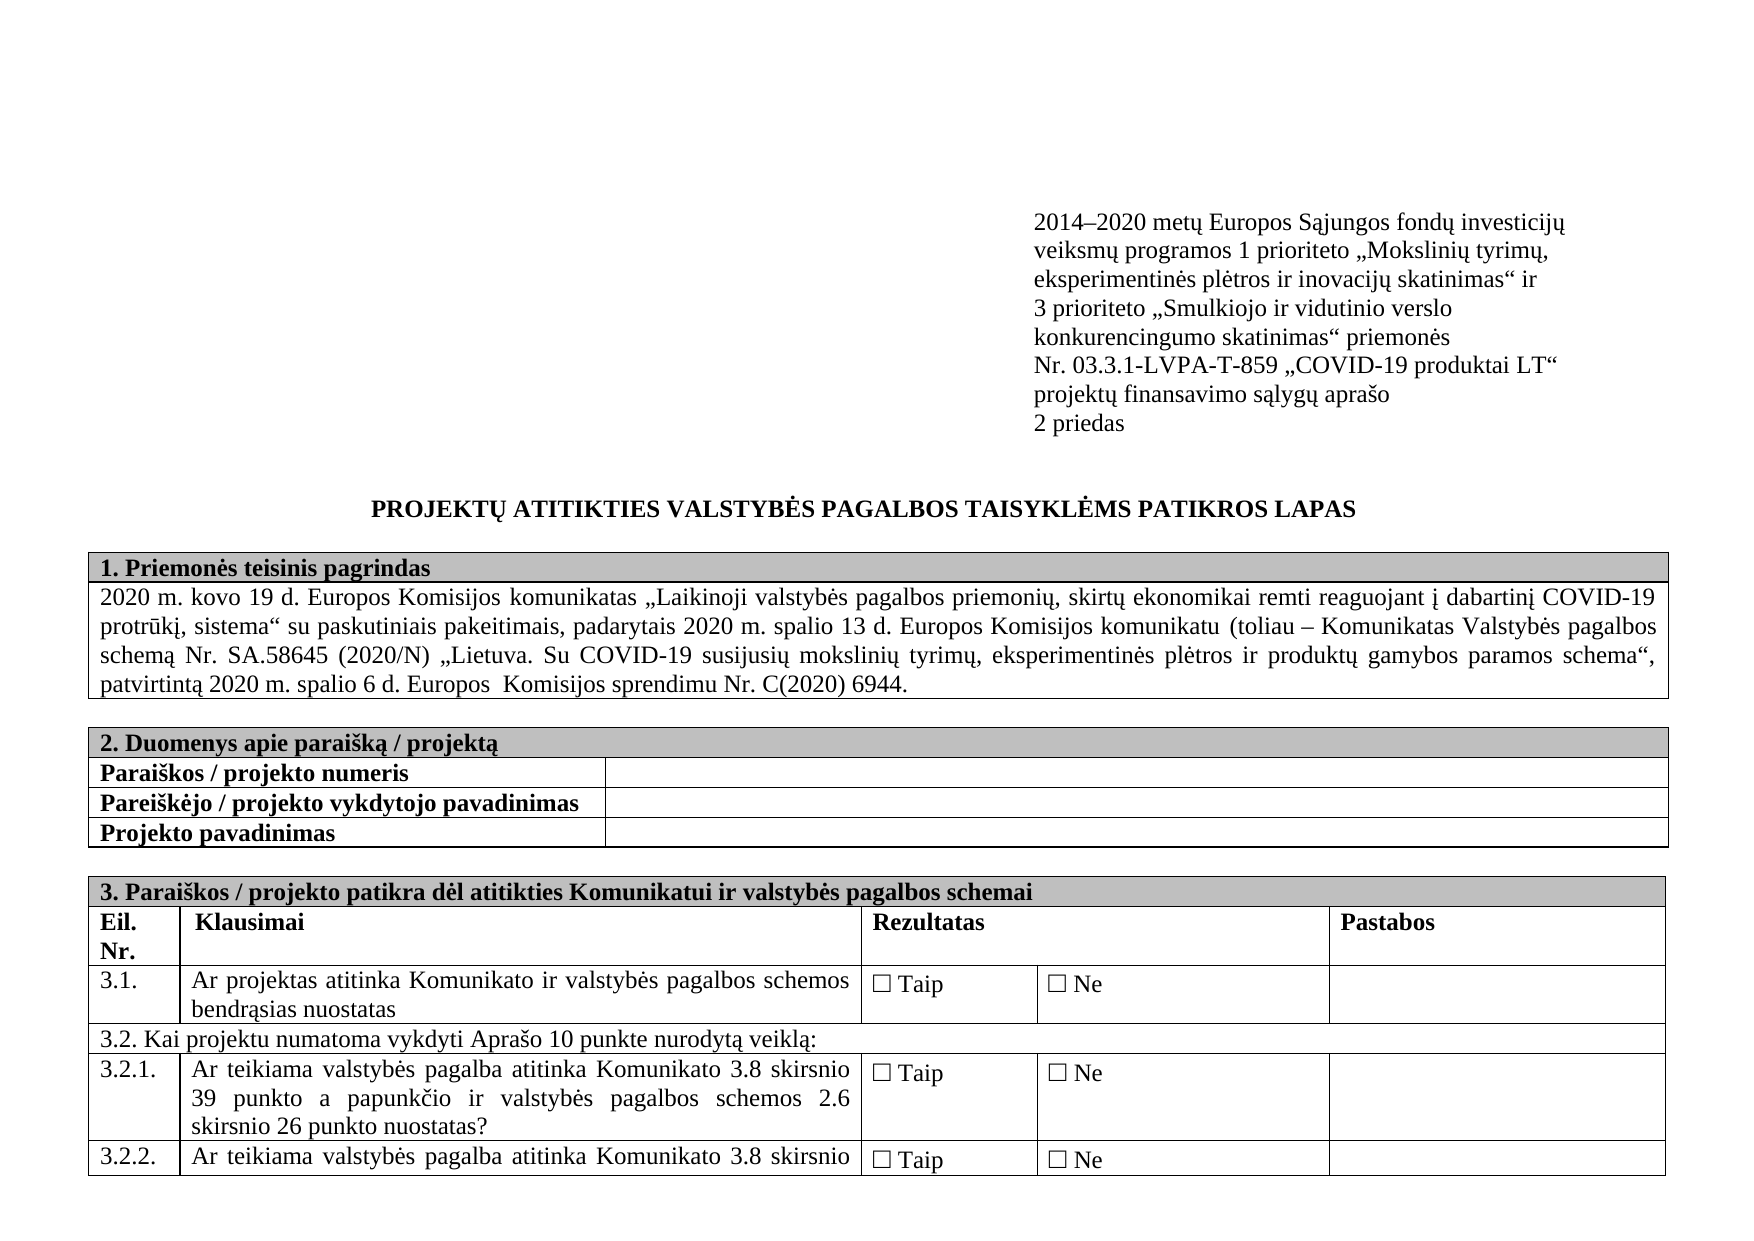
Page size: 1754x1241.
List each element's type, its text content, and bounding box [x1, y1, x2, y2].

table_cell 3.2. Kai projektu numatoma vykdyti Aprašo 10 punkte nurodytą veiklą: [89, 1024, 1665, 1053]
table_cell Rezultatas [862, 907, 1329, 964]
text 2 priedas [1034, 408, 1639, 437]
table_cell Pareiškėjo / projekto vykdytojo pavadinimas [89, 788, 605, 817]
table_cell [1330, 1141, 1665, 1175]
table_cell Ar teikiama valstybės pagalba atitinka Komunikato 3.8 skirsnio [181, 1141, 861, 1175]
table_header 2. Duomenys apie paraišką / projektą [89, 728, 1668, 757]
table_cell Ar teikiama valstybės pagalba atitinka Komunikato 3.8 skirsnio 39 punkto a papunkčio ir valstybės pagalbos schemos 2.6 skirsnio 26 punkto nuostatas? [181, 1054, 861, 1140]
text 2014–2020 metų Europos Sąjungos fondų investicijų [1034, 207, 1639, 235]
table_cell □ Ne [1038, 1141, 1329, 1175]
table_cell [606, 788, 1668, 817]
text Nr. 03.3.1-LVPA-T-859 „COVID-19 produktai LT“ [1034, 350, 1639, 379]
table_cell Paraiškos / projekto numeris [89, 758, 605, 787]
text 3 prioriteto „Smulkiojo ir vidutinio verslo [1034, 293, 1639, 322]
table_header 1. Priemonės teisinis pagrindas [89, 553, 1668, 581]
table_cell Pastabos [1330, 907, 1665, 964]
table_cell [606, 818, 1668, 846]
table_cell Klausimai [181, 907, 861, 964]
text projektų finansavimo sąlygų aprašo [1034, 379, 1639, 408]
table_cell Projekto pavadinimas [89, 818, 605, 846]
table_cell 2020 m. kovo 19 d. Europos Komisijos komunikatas „Laikinoji valstybės pagalbos priemonių, skirtų ekonomikai remti reaguojant į dabartinį COVID-19 protrūkį, sistema“ su paskutiniais pakeitimais, padarytais 2020 m. spalio 13 d. Europos Komisijos komunikatu (toliau – Komunikatas Valstybės pagalbos schemą Nr. SA.58645 (2020/N) „Lietuva. Su COVID-19 susijusių mokslinių tyrimų, eksperimentinės plėtros ir produktų gamybos paramos schema“, patvirtintą 2020 m. spalio 6 d. Europos Komisijos sprendimu Nr. C(2020) 6944. [89, 583, 1668, 697]
table_cell □ Taip [862, 1054, 1037, 1140]
text veiksmų programos 1 prioriteto „Mokslinių tyrimų, [1034, 235, 1639, 264]
table_cell 3.2.1. [89, 1054, 179, 1140]
table_header 3. Paraiškos / projekto patikra dėl atitikties Komunikatui ir valstybės pagalbos schemai [89, 877, 1665, 906]
table_cell □ Taip [862, 1141, 1037, 1175]
table_cell [1330, 1054, 1665, 1140]
table_cell □ Ne [1038, 966, 1329, 1023]
table_cell 3.2.2. [89, 1141, 179, 1175]
table_cell □ Ne [1038, 1054, 1329, 1140]
table_cell [606, 758, 1668, 787]
table_cell [1330, 966, 1665, 1023]
text konkurencingumo skatinimas“ priemonės [1034, 322, 1639, 350]
text PROJEKTŲ ATITIKTIES VALSTYBĖS PAGALBOS TAISYKLĖMS Patikros lapas [89, 494, 1639, 523]
table_cell 3.1. [89, 966, 179, 1023]
text eksperimentinės plėtros ir inovacijų skatinimas“ ir [1034, 264, 1639, 293]
table_cell □ Taip [862, 966, 1037, 1023]
table_cell Ar projektas atitinka Komunikato ir valstybės pagalbos schemos bendrąsias nuostatas [181, 966, 861, 1023]
table_cell Eil. Nr. [89, 907, 179, 964]
